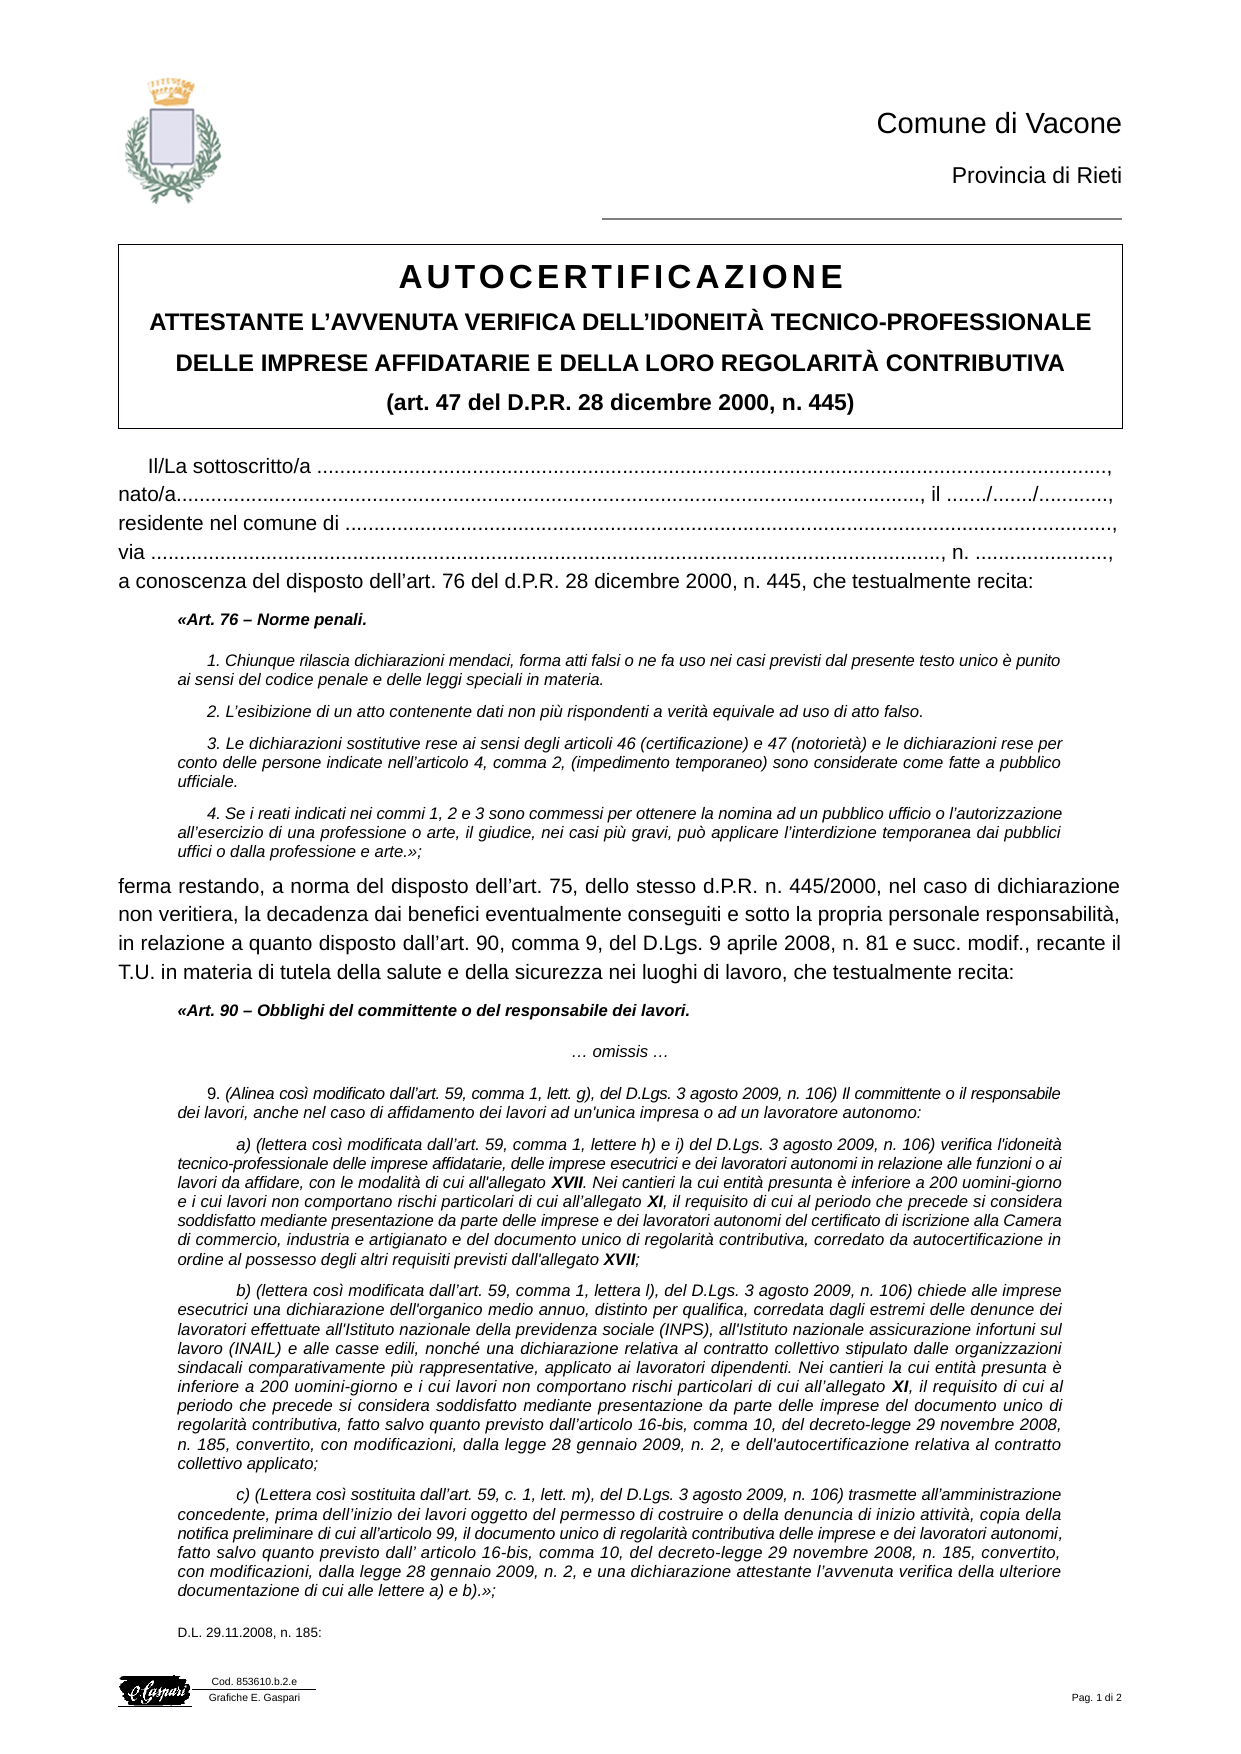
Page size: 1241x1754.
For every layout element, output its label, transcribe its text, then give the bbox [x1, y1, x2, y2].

text 3. Le dichiarazioni sostitutive rese ai sensi degli articoli 46 (certificazione) e 47 (notorietà) e le dichiarazioni rese per conto delle persone indicate nell’articolo 4, comma 2, (impedimento temporaneo) sono considerate come fatte a pubblico ufficiale. [177, 733, 1063, 791]
text D.L. 29.11.2008, n. 185: [177, 1625, 1122, 1641]
picture [122, 188, 224, 204]
text 2. L’esibizione di un atto contenente dati non più rispondenti a verità equivale ad uso di atto falso. [177, 702, 1063, 721]
text 1. Chiunque rilascia dichiarazioni mendaci, forma atti falsi o ne fa uso nei casi previsti dal presente testo unico è punito ai sensi del codice penale e delle leggi speciali in materia. [177, 651, 1063, 689]
text Comune di Vacone [118, 106, 1122, 140]
subtitle … omissis … [177, 1042, 1063, 1061]
text 4. Se i reati indicati nei commi 1, 2 e 3 sono commessi per ottenere la nomina ad un pubblico ufficio o l’autorizzazione all’esercizio di una professione o arte, il giudice, nei casi più gravi, può applicare l’interdizione temporanea dai pubblici uffici o dalla professione e arte.»; [177, 803, 1063, 861]
picture [122, 140, 224, 162]
text Provincia di Rieti [118, 162, 1122, 188]
text b) (lettera così modificata dall’art. 59, comma 1, lettera l), del D.Lgs. 3 agosto 2009, n. 106) chiede alle imprese esecutrici una dichiarazione dell'organico medio annuo, distinto per qualifica, corredata dagli estremi delle denunce dei lavoratori effettuate all'Istituto nazionale della previdenza sociale (INPS), all'Istituto nazionale assicurazione infortuni sul lavoro (INAIL) e alle casse edili, nonché una dichiarazione relativa al contratto collettivo stipulato dalle organizzazioni sindacali comparativamente più rappresentative, applicato ai lavoratori dipendenti. Nei cantieri la cui entità presunta è inferiore a 200 uomini-giorno e i cui lavori non comportano rischi particolari di cui all’allegato XI, il requisito di cui al periodo che precede si considera soddisfatto mediante presentazione da parte delle imprese del documento unico di regolarità contributiva, fatto salvo quanto previsto dall’articolo 16-bis, comma 10, del decreto-legge 29 novembre 2008, n. 185, convertito, con modificazioni, dalla legge 28 gennaio 2009, n. 2, e dell'autocertificazione relativa al contratto collettivo applicato; [177, 1281, 1063, 1473]
picture [118, 1674, 191, 1706]
text 9. (Alinea così modificato dall’art. 59, comma 1, lett. g), del D.Lgs. 3 agosto 2009, n. 106) Il committente o il responsabile dei lavori, anche nel caso di affidamento dei lavori ad un'unica impresa o ad un lavoratore autonomo: [177, 1083, 1063, 1122]
table_header AUTOCERTIFICAZIONE ATTESTANTE L’AVVENUTA VERIFICA DELL’IDONEITÀ TECNICO-PROFESSIONALE DELLE IMPRESE AFFIDATARIE E DELLA LORO REGOLARITÀ CONTRIBUTIVA (art. 47 del D.P.R. 28 dicembre 2000, n. 445) [119, 245, 1122, 427]
picture [122, 75, 224, 106]
text «Art. 76 – Norme penali. [177, 610, 1063, 629]
text «Art. 90 – Obblighi del committente o del responsabile dei lavori. [177, 1001, 1063, 1020]
text Il/La sottoscritto/a ........................................................................................................................................., nato/a................................................................................................................................., il ......./......./............, residente nel comune di ....................................................................................................................................., via ........................................................................................................................................., n. ......................., a conoscenza del disposto dell’art. 76 del d.P.R. 28 dicembre 2000, n. 445, che testualmente recita: [118, 453, 1122, 592]
text c) (Lettera così sostituita dall’art. 59, c. 1, lett. m), del D.Lgs. 3 agosto 2009, n. 106) trasmette all’amministrazione concedente, prima dell’inizio dei lavori oggetto del permesso di costruire o della denuncia di inizio attività, copia della notifica preliminare di cui all’articolo 99, il documento unico di regolarità contributiva delle imprese e dei lavoratori autonomi, fatto salvo quanto previsto dall’ articolo 16-bis, comma 10, del decreto-legge 29 novembre 2008, n. 185, convertito, con modificazioni, dalla legge 28 gennaio 2009, n. 2, e una dichiarazione attestante l’avvenuta verifica della ulteriore documentazione di cui alle lettere a) e b).»; [177, 1485, 1063, 1600]
text a) (lettera così modificata dall’art. 59, comma 1, lettere h) e i) del D.Lgs. 3 agosto 2009, n. 106) verifica l'idoneità tecnico-professionale delle imprese affidatarie, delle imprese esecutrici e dei lavoratori autonomi in relazione alle funzioni o ai lavori da affidare, con le modalità di cui all'allegato XVII. Nei cantieri la cui entità presunta è inferiore a 200 uomini-giorno e i cui lavori non comportano rischi particolari di cui all’allegato XI, il requisito di cui al periodo che precede si considera soddisfatto mediante presentazione da parte delle imprese e dei lavoratori autonomi del certificato di iscrizione alla Camera di commercio, industria e artigianato e del documento unico di regolarità contributiva, corredato da autocertificazione in ordine al possesso degli altri requisiti previsti dall'allegato XVII; [177, 1134, 1063, 1268]
text Nell'elenco degli allegati [118, 204, 602, 227]
text ferma restando, a norma del disposto dell’art. 75, dello stesso d.P.R. n. 445/2000, nel caso di dichiarazione non veritiera, la decadenza dai benefici eventualmente conseguiti e sotto la propria personale responsabilità, in relazione a quanto disposto dall’art. 90, comma 9, del D.Lgs. 9 aprile 2008, n. 81 e succ. modif., recante il T.U. in materia di tutela della salute e della sicurezza nei luoghi di lavoro, che testualmente recita: [118, 873, 1122, 984]
